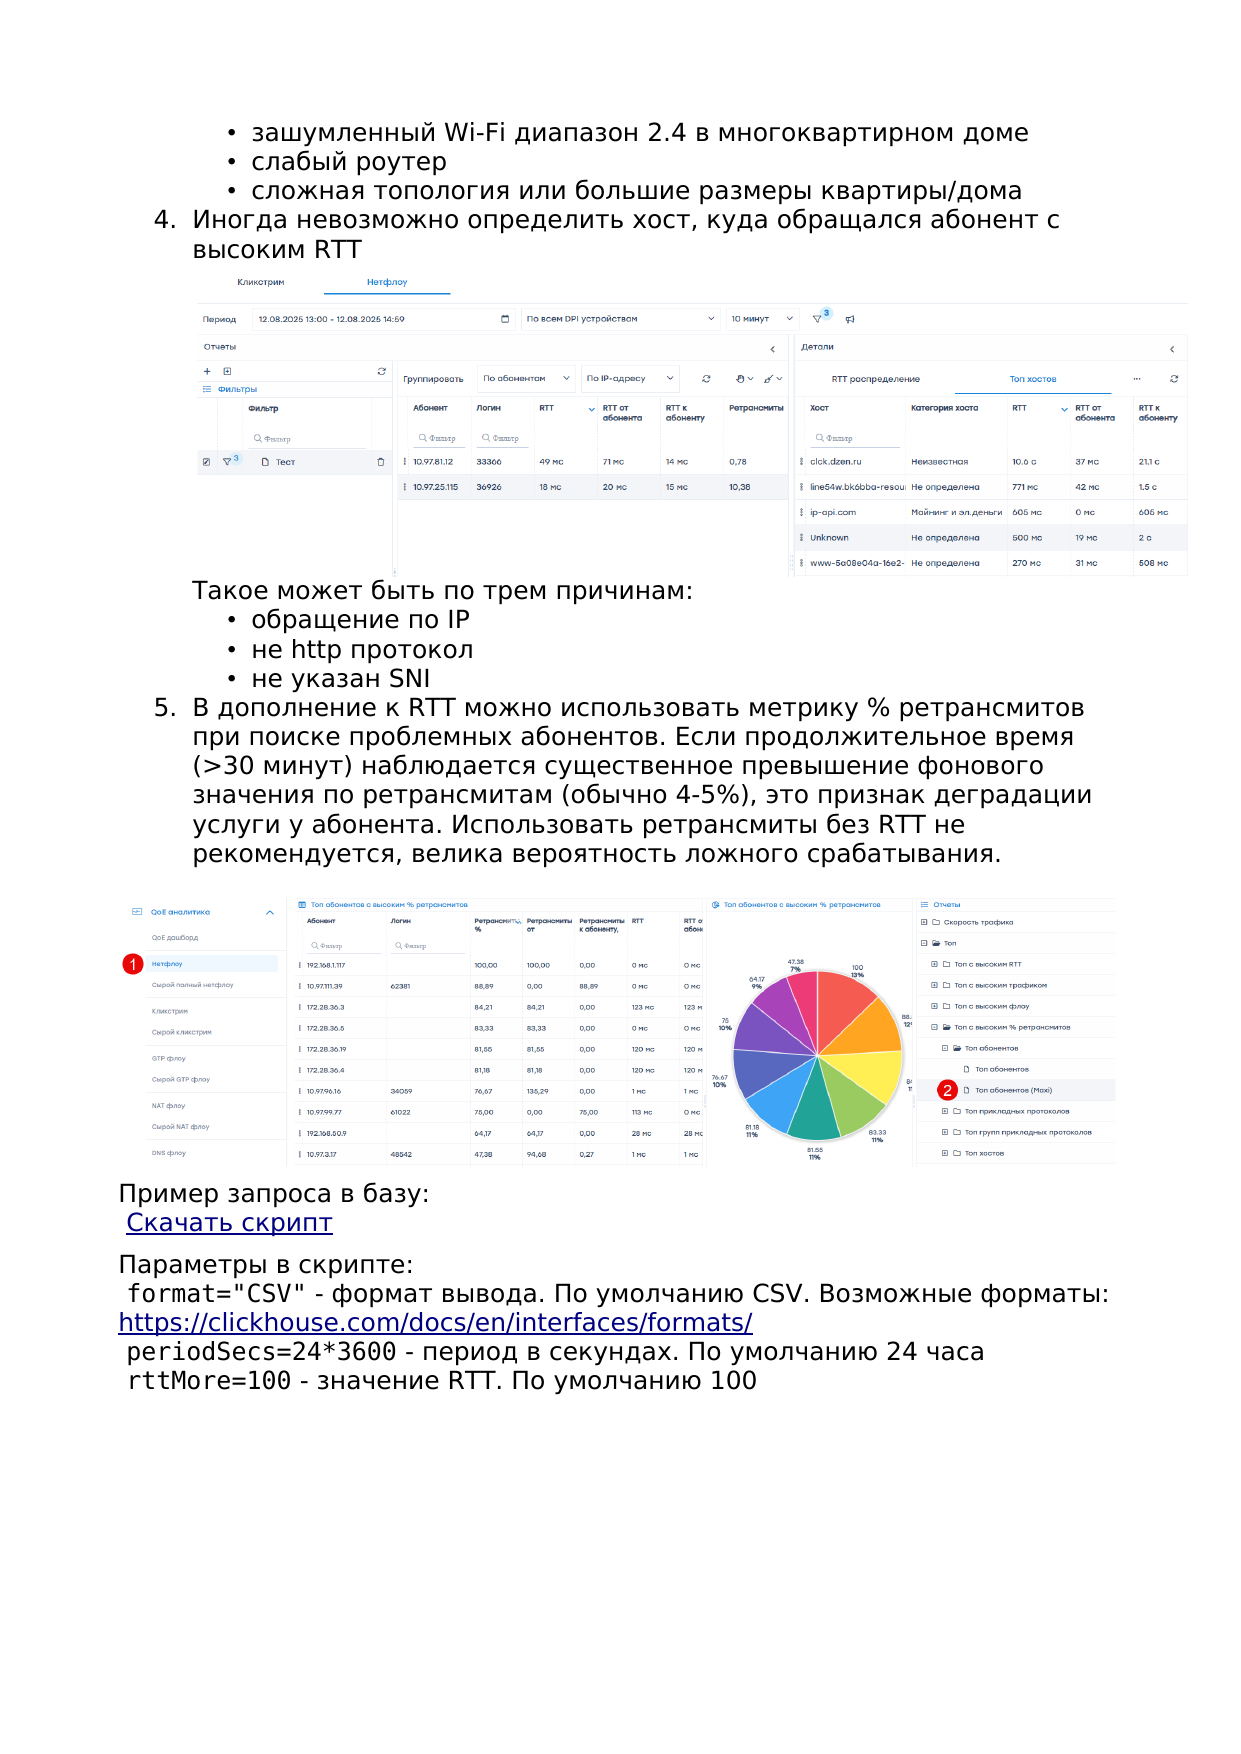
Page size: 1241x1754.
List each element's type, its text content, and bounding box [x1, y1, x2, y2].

list обращение по IP [236, 606, 1122, 635]
list не http протокол [236, 635, 1122, 664]
list слабый роутер [236, 147, 1122, 176]
text Параметры в скрипте: format="CSV" - формат вывода. По умолчанию CSV. Возможные форматы: https://clickhouse.com/docs/en/interfaces/formats/ periodSecs=24*3600 - период в секундах. По умолчанию 24 часа rttMore=100 - значение RTT. По умолчанию 100 [118, 1250, 1122, 1396]
list не указан SNI [236, 664, 1122, 693]
picture [192, 263, 1196, 577]
list Иногда невозможно определить хост, куда обращался абонент с высоким RTT Такое может быть по трем причинам: [177, 206, 1122, 606]
list сложная топология или большие размеры квартиры/дома [236, 176, 1122, 206]
list зашумленный Wi-Fi диапазон 2.4 в многоквартирном доме [236, 118, 1122, 147]
list В дополнение к RTT можно использовать метрику % ретрансмитов при поиске проблемных абонентов. Если продолжительное время (>30 минут) наблюдается существенное превышение фонового значения по ретрансмитам (обычно 4-5%), это признак деградации услуги у абонента. Использовать ретрансмиты без RTT не рекомендуется, велика вероятность ложного срабатывания. [177, 693, 1122, 868]
text Пример запроса в базу: Скачать скрипт [118, 1179, 1122, 1237]
picture [118, 897, 1123, 1167]
